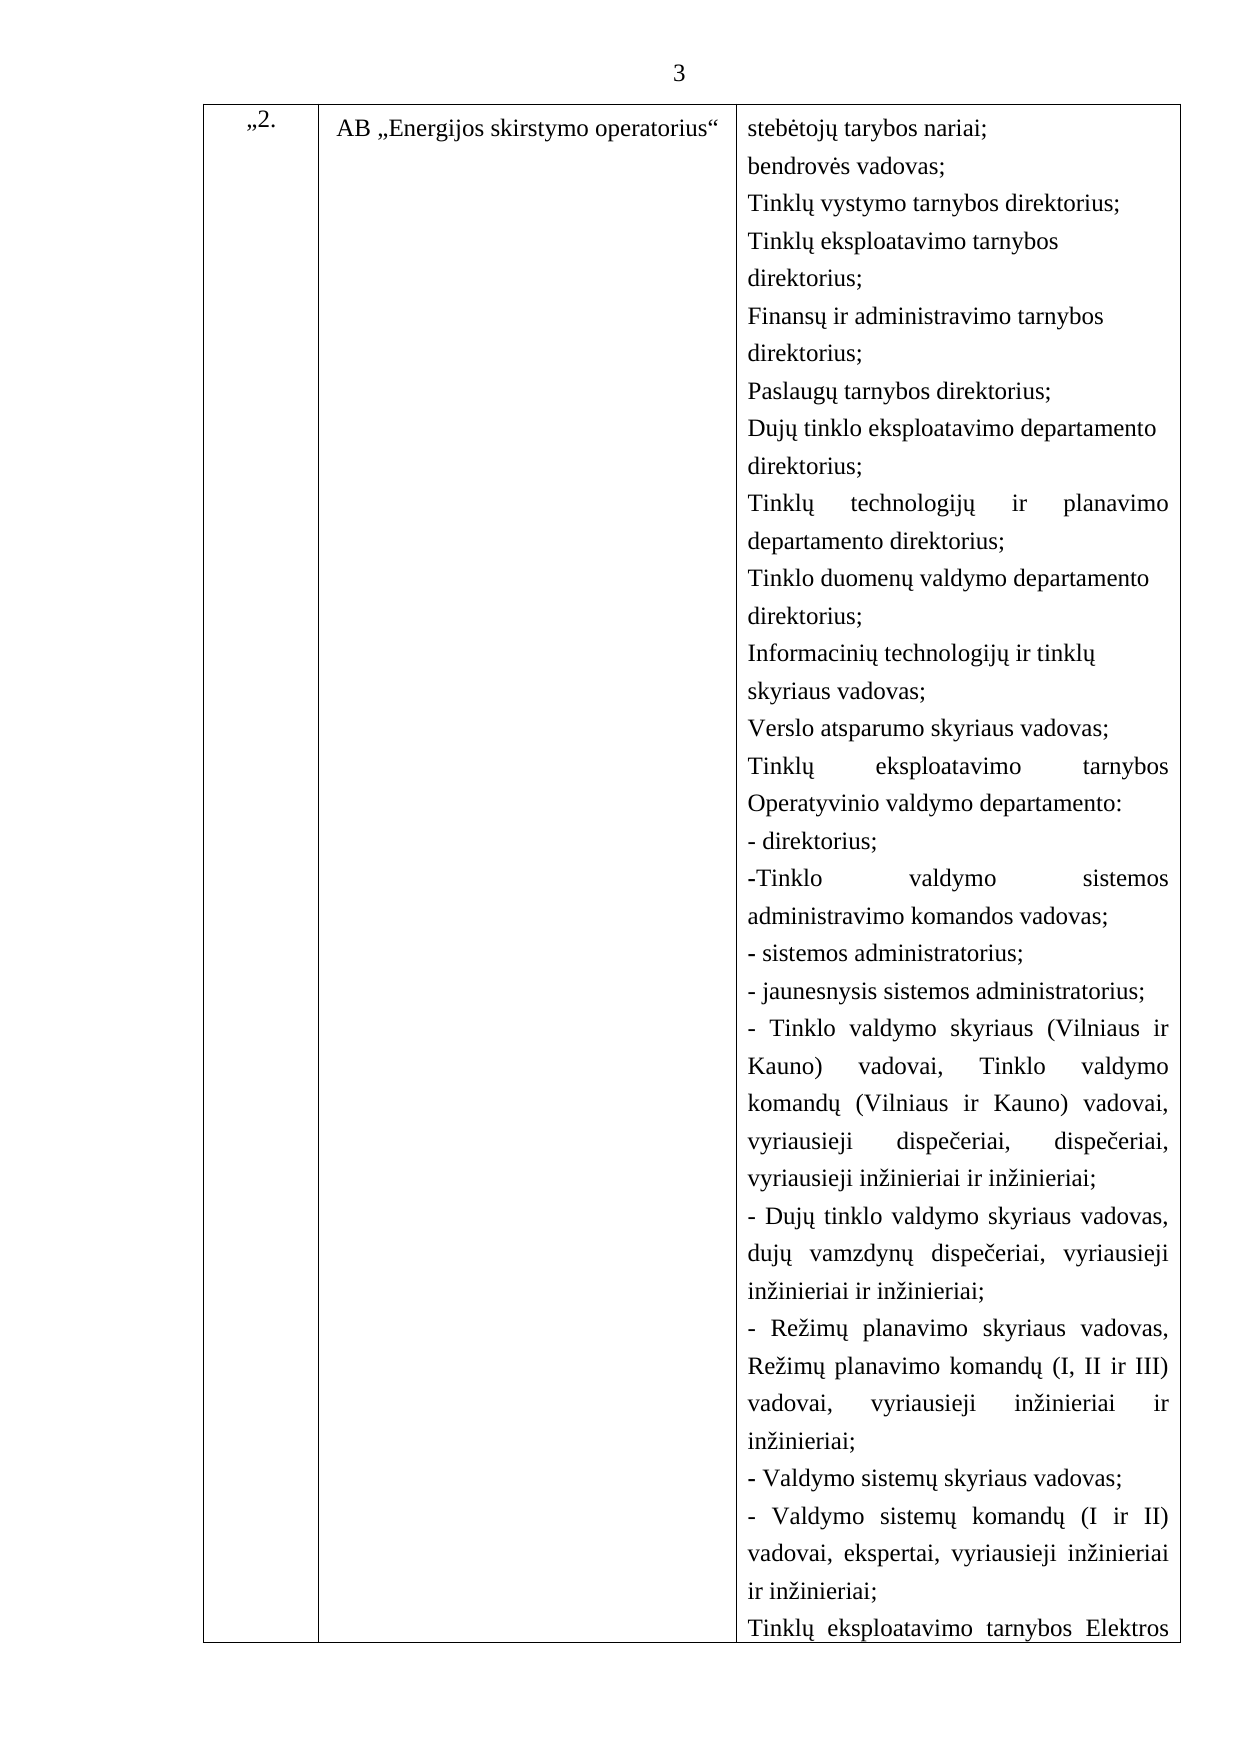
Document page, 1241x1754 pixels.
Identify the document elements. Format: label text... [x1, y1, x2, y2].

table_header AB „Energijos skirstymo operatorius“ [319, 105, 736, 1642]
table_header stebėtojų tarybos nariai; bendrovės vadovas; Tinklų vystymo tarnybos direktorius; Tinklų eksploatavimo tarnybos direktorius; Finansų ir administravimo tarnybos direktorius; Paslaugų tarnybos direktorius; Dujų tinklo eksploatavimo departamento direktorius; Tinklų technologijų ir planavimo departamento direktorius; Tinklo duomenų valdymo departamento direktorius; Informacinių technologijų ir tinklų skyriaus vadovas; Verslo atsparumo skyriaus vadovas; Tinklų eksploatavimo tarnybos Operatyvinio valdymo departamento: - direktorius; -Tinklo valdymo sistemos administravimo komandos vadovas; - sistemos administratorius; - jaunesnysis sistemos administratorius; - Tinklo valdymo skyriaus (Vilniaus ir Kauno) vadovai, Tinklo valdymo komandų (Vilniaus ir Kauno) vadovai, vyriausieji dispečeriai, dispečeriai, vyriausieji inžinieriai ir inžinieriai; - Dujų tinklo valdymo skyriaus vadovas, dujų vamzdynų dispečeriai, vyriausieji inžinieriai ir inžinieriai; - Režimų planavimo skyriaus vadovas, Režimų planavimo komandų (I, II ir III) vadovai, vyriausieji inžinieriai ir inžinieriai; - Valdymo sistemų skyriaus vadovas; - Valdymo sistemų komandų (I ir II) vadovai, ekspertai, vyriausieji inžinieriai ir inžinieriai; Tinklų eksploatavimo tarnybos Elektros [737, 105, 1180, 1642]
table_header „2. [204, 105, 318, 1642]
